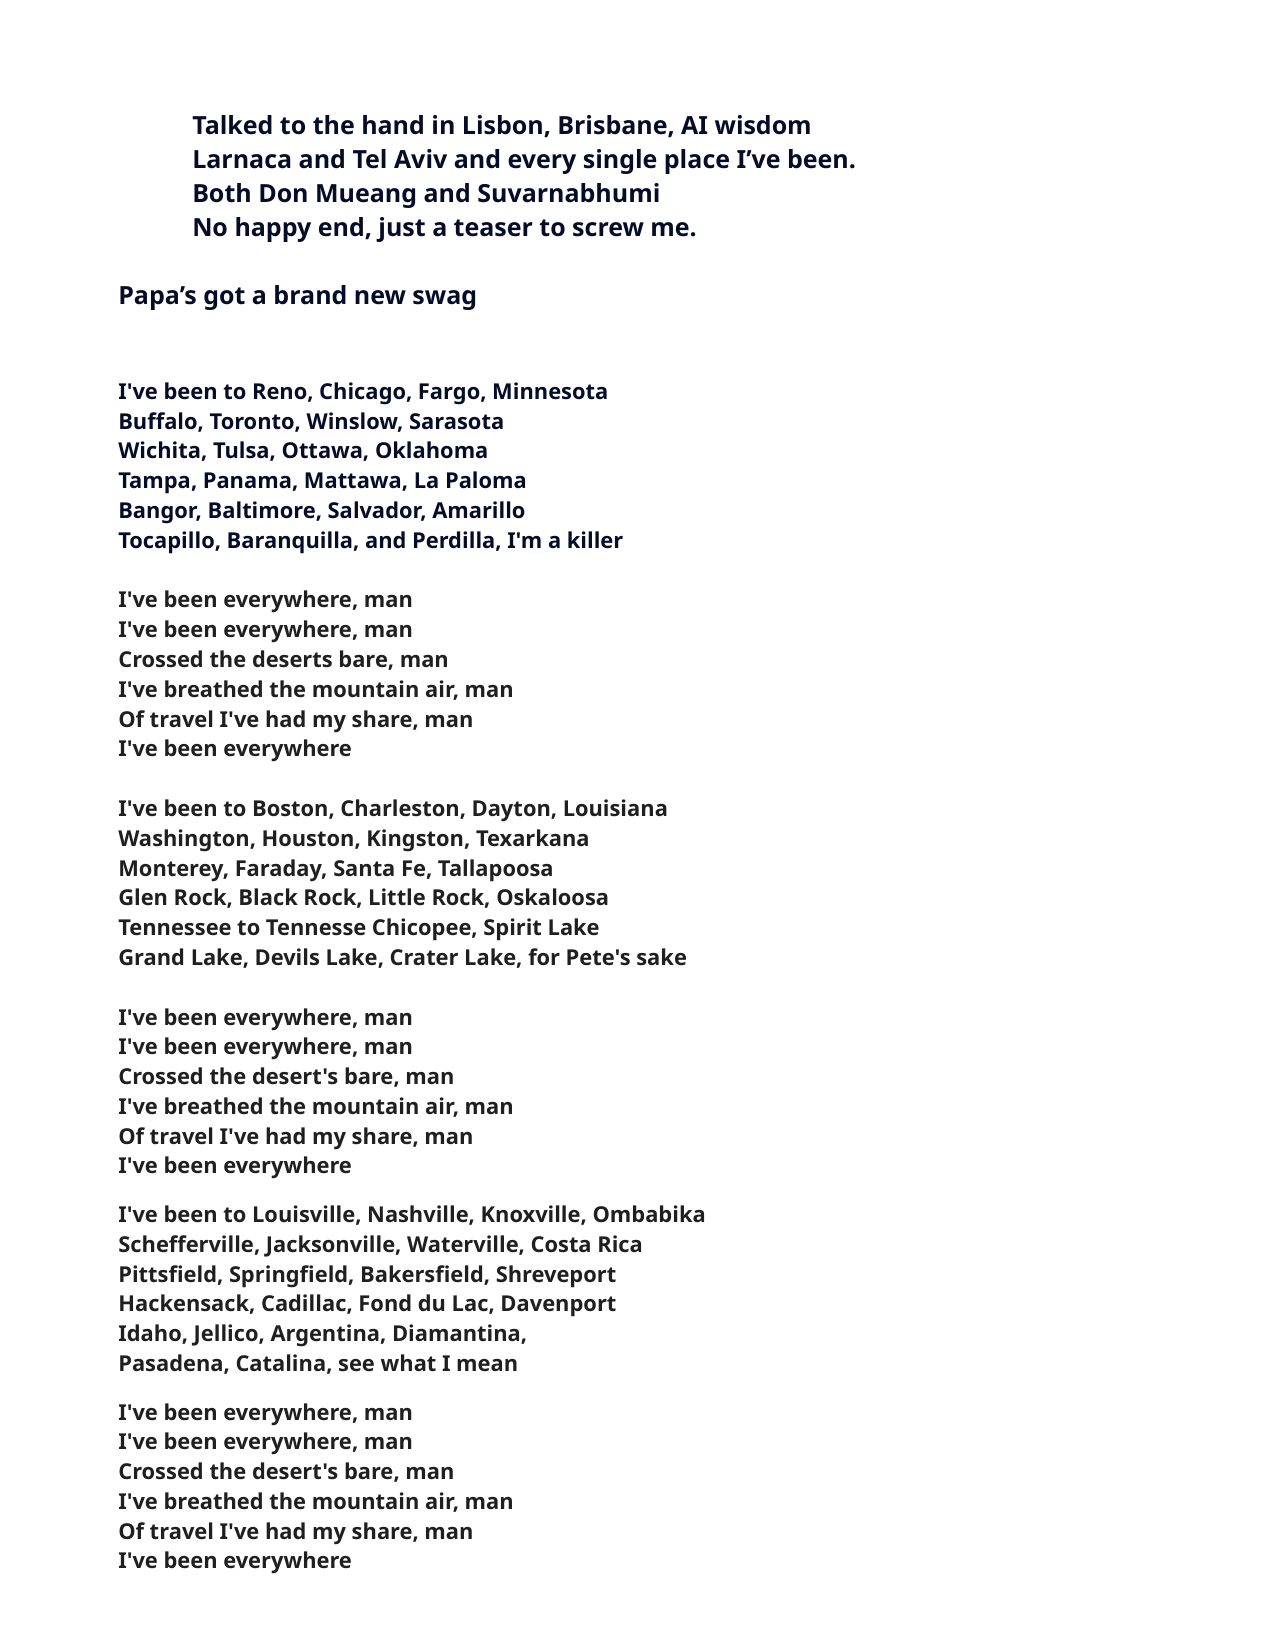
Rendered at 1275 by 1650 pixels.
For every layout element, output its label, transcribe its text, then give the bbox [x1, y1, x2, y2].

text I've been to Boston, Charleston, Dayton, Louisiana Washington, Houston, Kingston, Texarkana Monterey, Faraday, Santa Fe, Tallapoosa Glen Rock, Black Rock, Little Rock, Oskaloosa Tennessee to Tennesse Chicopee, Spirit Lake Grand Lake, Devils Lake, Crater Lake, for Pete's sake [118, 793, 1157, 972]
text I've been everywhere, man I've been everywhere, man Crossed the deserts bare, man I've breathed the mountain air, man Of travel I've had my share, man I've been everywhere [118, 584, 1157, 763]
text I've been everywhere, man I've been everywhere, man Crossed the desert's bare, man I've breathed the mountain air, man Of travel I've had my share, man I've been everywhere [118, 1001, 1157, 1180]
text I've been to Reno, Chicago, Fargo, Minnesota Buffalo, Toronto, Winslow, Sarasota Wichita, Tulsa, Ottawa, Oklahoma Tampa, Panama, Mattawa, La Paloma Bangor, Baltimore, Salvador, Amarillo Tocapillo, Baranquilla, and Perdilla, I'm a killer [118, 376, 1157, 554]
text Talked to the hand in Lisbon, Brisbane, AI wisdom [118, 108, 1157, 142]
text Larnaca and Tel Aviv and every single place I’ve been. [118, 142, 1157, 176]
text Papa’s got a brand new swag [118, 278, 1157, 312]
text No happy end, just a teaser to screw me. [118, 210, 1157, 244]
text I've been everywhere, man I've been everywhere, man Crossed the desert's bare, man I've breathed the mountain air, man Of travel I've had my share, man I've been everywhere [118, 1396, 1157, 1575]
text Both Don Mueang and Suvarnabhumi [118, 176, 1157, 210]
text I've been to Louisville, Nashville, Knoxville, Ombabika Schefferville, Jacksonville, Waterville, Costa Rica Pittsfield, Springfield, Bakersfield, Shreveport Hackensack, Cadillac, Fond du Lac, Davenport Idaho, Jellico, Argentina, Diamantina, Pasadena, Catalina, see what I mean [118, 1199, 1157, 1378]
